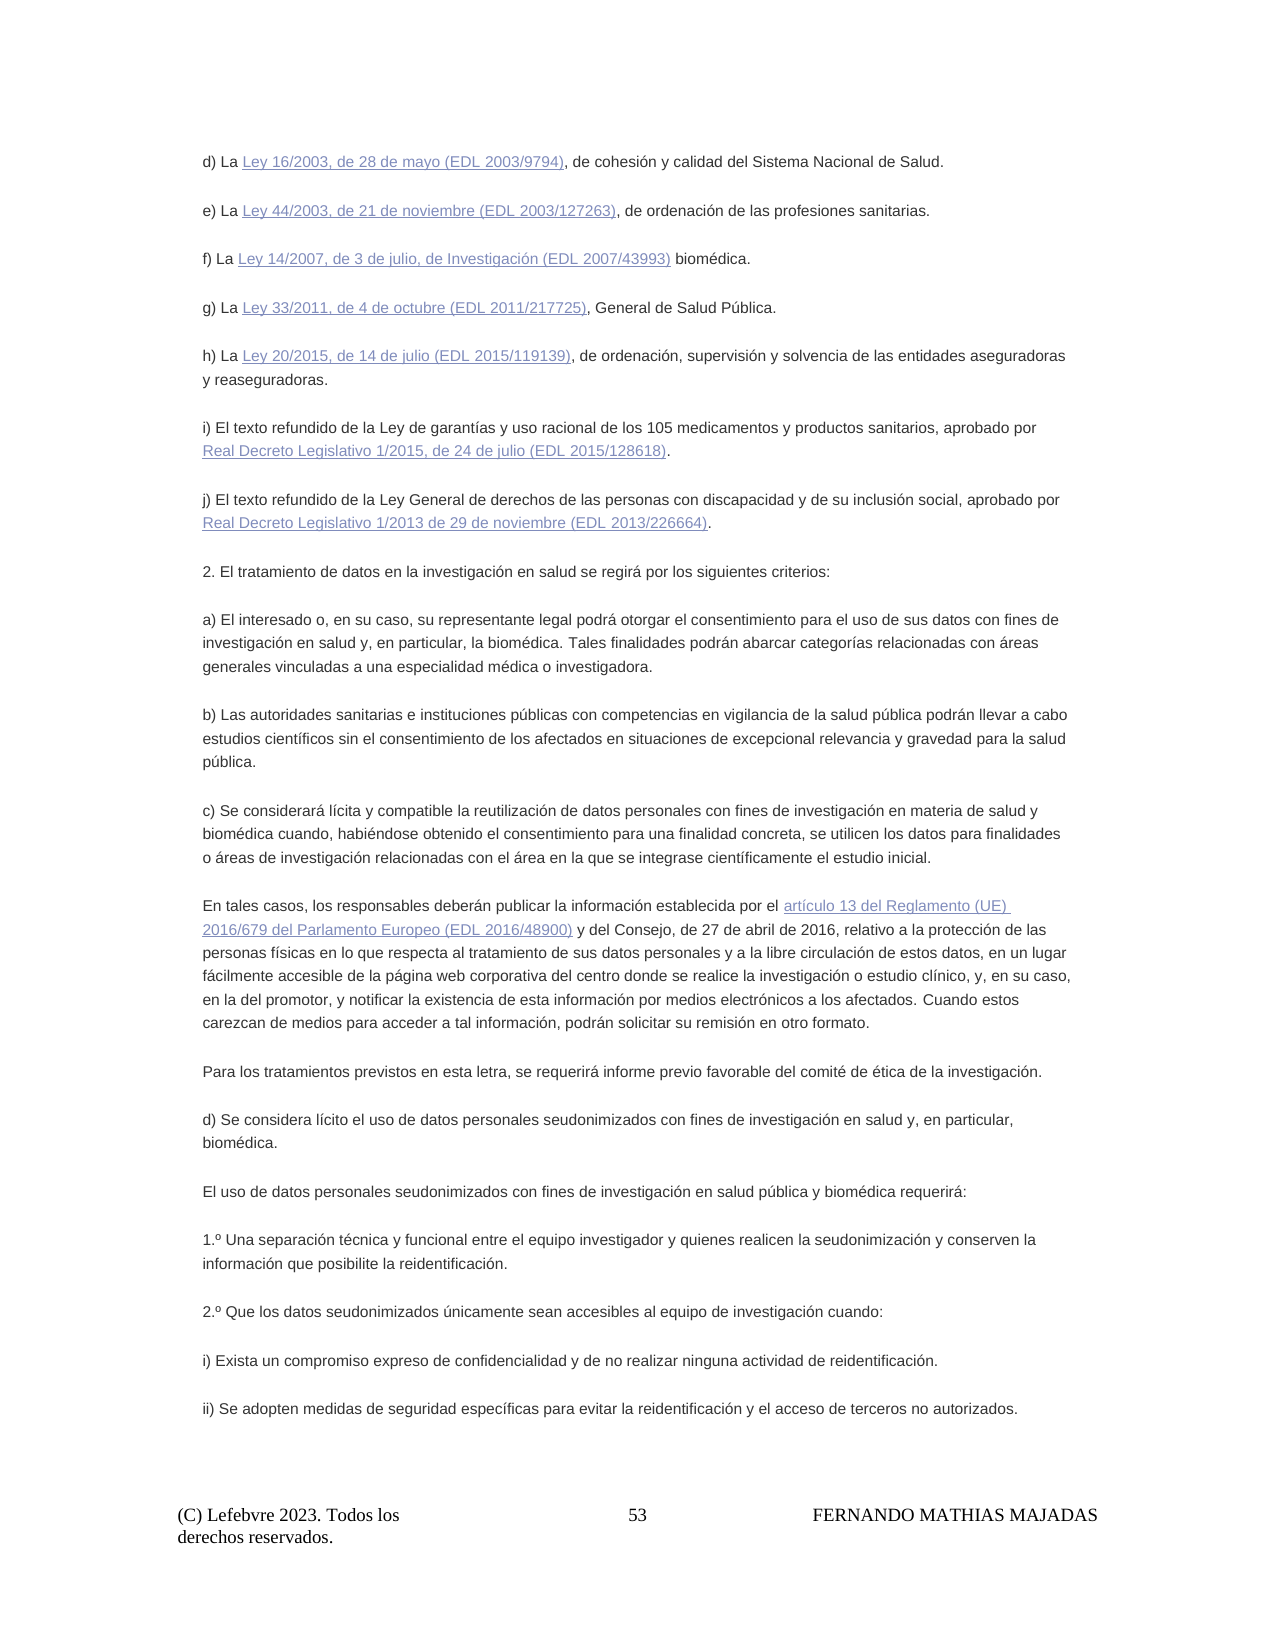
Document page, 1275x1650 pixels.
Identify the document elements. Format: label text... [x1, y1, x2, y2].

text 2. El tratamiento de datos en la investigación en salud se regirá por los siguientes criterios: [202, 557, 1073, 580]
text 1.º Una separación técnica y funcional entre el equipo investigador y quienes realicen la seudonimización y conserven la información que posibilite la reidentificación. [202, 1226, 1073, 1273]
text h) La Ley 20/2015, de 14 de julio (EDL 2015/119139), de ordenación, supervisión y solvencia de las entidades aseguradoras y reaseguradoras. [202, 341, 1073, 388]
text j) El texto refundido de la Ley General de derechos de las personas con discapacidad y de su inclusión social, aprobado por Real Decreto Legislativo 1/2013 de 29 de noviembre (EDL 2013/226664). [202, 485, 1073, 532]
text b) Las autoridades sanitarias e instituciones públicas con competencias en vigilancia de la salud pública podrán llevar a cabo estudios científicos sin el consentimiento de los afectados en situaciones de excepcional relevancia y gravedad para la salud pública. [202, 701, 1073, 771]
text c) Se considerará lícita y compatible la reutilización de datos personales con fines de investigación en materia de salud y biomédica cuando, habiéndose obtenido el consentimiento para una finalidad concreta, se utilicen los datos para finalidades o áreas de investigación relacionadas con el área en la que se integrase científicamente el estudio inicial. [202, 796, 1073, 866]
text Para los tratamientos previstos en esta letra, se requerirá informe previo favorable del comité de ética de la investigación. [202, 1057, 1073, 1080]
text g) La Ley 33/2011, de 4 de octubre (EDL 2011/217725), General de Salud Pública. [202, 293, 1073, 316]
text e) La Ley 44/2003, de 21 de noviembre (EDL 2003/127263), de ordenación de las profesiones sanitarias. [202, 196, 1073, 219]
text d) La Ley 16/2003, de 28 de mayo (EDL 2003/9794), de cohesión y calidad del Sistema Nacional de Salud. [202, 148, 1073, 171]
text En tales casos, los responsables deberán publicar la información establecida por el artículo 13 del Reglamento (UE) 2016/679 del Parlamento Europeo (EDL 2016/48900) y del Consejo, de 27 de abril de 2016, relativo a la protección de las personas físicas en lo que respecta al tratamiento de sus datos personales y a la libre circulación de estos datos, en un lugar fácilmente accesible de la página web corporativa del centro donde se realice la investigación o estudio clínico, y, en su caso, en la del promotor, y notificar la existencia de esta información por medios electrónicos a los afectados. Cuando estos carezcan de medios para acceder a tal información, podrán solicitar su remisión en otro formato. [202, 891, 1073, 1032]
text f) La Ley 14/2007, de 3 de julio, de Investigación (EDL 2007/43993) biomédica. [202, 244, 1073, 268]
text a) El interesado o, en su caso, su representante legal podrá otorgar el consentimiento para el uso de sus datos con fines de investigación en salud y, en particular, la biomédica. Tales finalidades podrán abarcar categorías relacionadas con áreas generales vinculadas a una especialidad médica o investigadora. [202, 605, 1073, 676]
text 2.º Que los datos seudonimizados únicamente sean accesibles al equipo de investigación cuando: [202, 1298, 1073, 1321]
text i) El texto refundido de la Ley de garantías y uso racional de los 105 medicamentos y productos sanitarios, aprobado por Real Decreto Legislativo 1/2015, de 24 de julio (EDL 2015/128618). [202, 413, 1073, 460]
text d) Se considera lícito el uso de datos personales seudonimizados con fines de investigación en salud y, en particular, biomédica. [202, 1105, 1073, 1152]
text El uso de datos personales seudonimizados con fines de investigación en salud pública y biomédica requerirá: [202, 1177, 1073, 1201]
text i) Exista un compromiso expreso de confidencialidad y de no realizar ninguna actividad de reidentificación. [202, 1346, 1073, 1369]
text ii) Se adopten medidas de seguridad específicas para evitar la reidentificación y el acceso de terceros no autorizados. [202, 1394, 1073, 1418]
